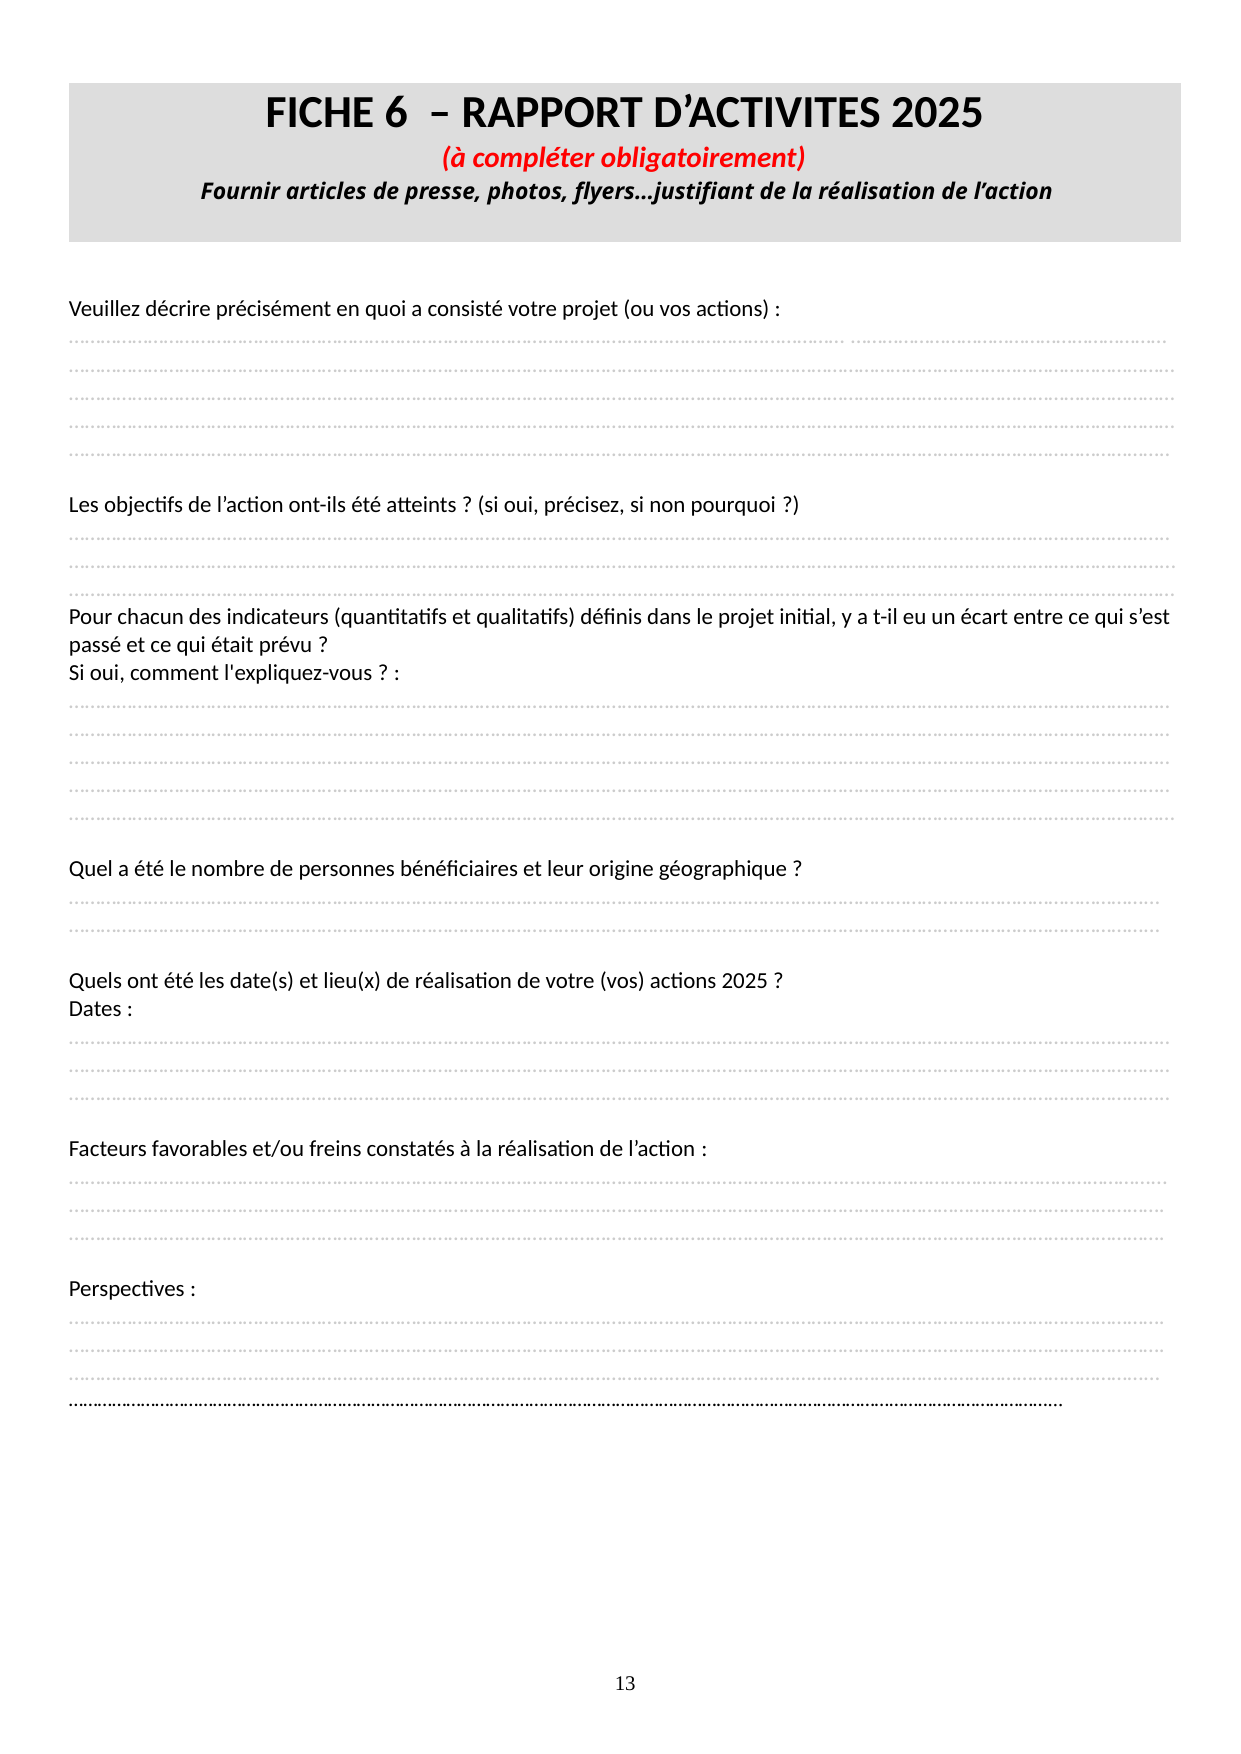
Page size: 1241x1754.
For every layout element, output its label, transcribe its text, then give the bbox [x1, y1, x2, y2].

text ……………………………………………………………………………………………………………………………………………………………………………………... [69, 1386, 1181, 1412]
text ………………………………………………………………………………………………………………………………...….………………………………………………...………………………………………………………………………………………………………………………………………………………………………………………. [69, 1162, 1181, 1218]
text ……………………………………………………………………………………………………………………………………………………………………………………...……………………………………………………………………………………………………………………………………………………………………………………... [69, 882, 1181, 938]
text ……………………………………………………………………………………………………………………………………………………………………………………….. [69, 1078, 1181, 1106]
text Dates : [69, 994, 1181, 1022]
text Facteurs favorables et/ou freins constatés à la réalisation de l’action : [69, 1134, 1181, 1162]
text Quels ont été les date(s) et lieu(x) de réalisation de votre (vos) actions 2025 ? [69, 966, 1181, 994]
text ………………………………………………………………………………………………………………………………………………………………………………………… [69, 574, 1181, 602]
text ……………………………………………………………………………………………………………………...………… …………………………………………………………………………………………………………………………………………………………………………………………………………………………………………………………………………………………………………………………………………………………………………………………………………………………………………………………………………………………………………………………………………………………………………………………………………………………………………………………………………………………………………………………………………………………………………………………………………………………….. [69, 322, 1181, 462]
text ……………………………………………………………………………………………………………………………………………………………………………………….. [69, 742, 1181, 770]
text Quel a été le nombre de personnes bénéficiaires et leur origine géographique ? [69, 854, 1181, 882]
text Pour chacun des indicateurs (quantitatifs et qualitatifs) définis dans le projet initial, y a t-il eu un écart entre ce qui s’est passé et ce qui était prévu ? [69, 602, 1181, 658]
text ………………………………………………………………………………………………………………………………………………………………………………………… [69, 798, 1181, 826]
text Si oui, comment l'expliquez-vous ? : [69, 658, 1181, 686]
text ……………………………………………………………………………………………………………………………………………………………………………………….. [69, 770, 1181, 798]
text ………………………………………………………………………………………………………………………………………………………………………………………..……………………………………………………………………………………………………………………………………………………………………………………….. [69, 686, 1181, 742]
text ………………………………………………………………………………………………………………………………………………………………………………………..……………………………………………………………………………………………………………………………………………………………………………………….. [69, 1022, 1181, 1078]
subtitle FICHE 6 – RAPPORT D’ACTIVITES 2025 [69, 83, 1181, 139]
text ………………………………………………………………………………………………………………………………………………………………………………………..………………………………………………………………………………………………………………………………………………………………………………………... [69, 518, 1181, 574]
subtitle (à compléter obligatoirement) [69, 139, 1181, 175]
text ………………………………………………………………………………………………………………………………………………………………………………………. [69, 1218, 1181, 1246]
text ………………………………………………………………………………………………………………………………………………………………………………………. [69, 1302, 1181, 1330]
text Veuillez décrire précisément en quoi a consisté votre projet (ou vos actions) : [69, 294, 1181, 322]
subtitle Fournir articles de presse, photos, flyers…justifiant de la réalisation de l’action [69, 175, 1181, 206]
text Les objectifs de l’action ont-ils été atteints ? (si oui, précisez, si non pourquoi ?) [69, 490, 1181, 518]
text ……………………………………………………………………………………………………………………………………………………………………………………….……………………………………………………………………………………………………………………………………………………………………………………... [69, 1330, 1181, 1386]
text Perspectives : [69, 1274, 1181, 1302]
